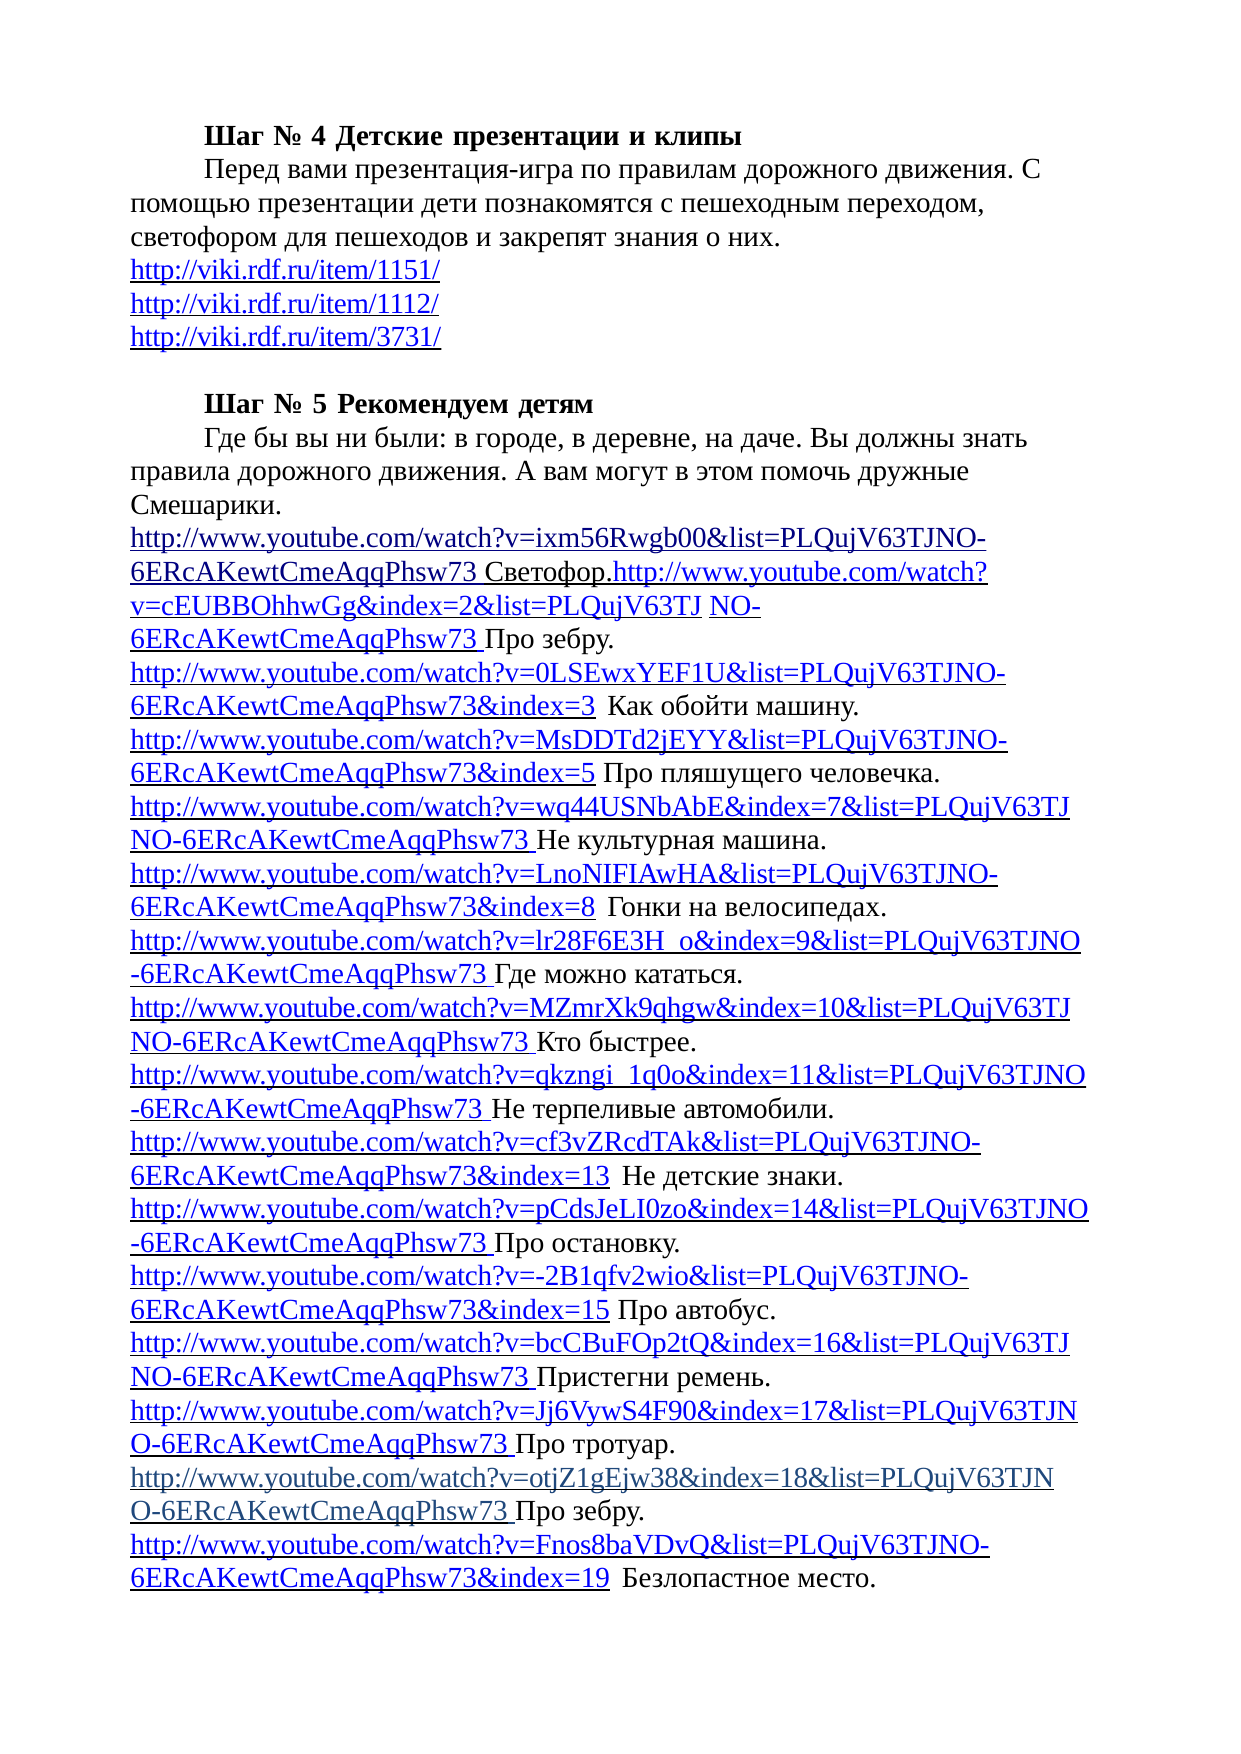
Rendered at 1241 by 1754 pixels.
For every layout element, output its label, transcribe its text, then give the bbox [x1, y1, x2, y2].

text http://www.youtube.com/watch?v=qkzngi_1q0o&index=11&list=PLQujV63TJNO [130, 1057, 1122, 1091]
text http://www.youtube.com/watch?v=lr28F6E3H_o&index=9&list=PLQujV63TJNO [130, 923, 1122, 957]
text -6ERcAKewtCmeAqqPhsw73 Не терпеливые автомобили. [130, 1091, 1122, 1124]
text http://www.youtube.com/watch?v=0LSEwxYEF1U&list=PLQujV63TJNO- 6ERcAKewtCmeAqqPhsw73&index=3 Как обойти машину. [130, 655, 1122, 722]
text http://www.youtube.com/watch?v=Fnos8baVDvQ&list=PLQujV63TJNO- 6ERcAKewtCmeAqqPhsw73&index=19 Безлопастное место. [130, 1527, 1122, 1594]
text http://www.youtube.com/watch?v=pCdsJeLI0zo&index=14&list=PLQujV63TJNO [130, 1191, 1122, 1225]
text http://www.youtube.com/watch?v=otjZ1gEjw38&index=18&list=PLQujV63TJN O-6ERcAKewtCmeAqqPhsw73 Про зебру. [130, 1460, 1070, 1527]
text http://www.youtube.com/watch?v=MsDDTd2jEYY&list=PLQujV63TJNO- 6ERcAKewtCmeAqqPhsw73&index=5 Про пляшущего человечка. [130, 722, 1122, 789]
text Где бы вы ни были: в городе, в деревне, на даче. Вы должны знать правила дорожного движения. А вам могут в этом помочь дружные Смешарики. [130, 420, 1110, 521]
text http://www.youtube.com/watch?v=-2B1qfv2wio&list=PLQujV63TJNO- 6ERcAKewtCmeAqqPhsw73&index=15 Про автобус. [130, 1258, 1122, 1326]
subtitle Шаг № 5 Рекомендуем детям [204, 386, 1122, 420]
subtitle Шаг № 4 Детские презентации и клипы [204, 118, 1122, 152]
text -6ERcAKewtCmeAqqPhsw73 Про остановку. [130, 1225, 1122, 1258]
text http://www.youtube.com/watch?v=ixm56Rwgb00&list=PLQujV63TJNO- 6ERcAKewtCmeAqqPhsw73 Светофор.http://www.youtube.com/watch?v=cEUBBOhhwGg&index=2&list=PLQujV63TJ NO-6ERcAKewtCmeAqqPhsw73 Про зебру. [130, 521, 993, 655]
text http://www.youtube.com/watch?v=wq44USNbAbE&index=7&list=PLQujV63TJ NO-6ERcAKewtCmeAqqPhsw73 Не культурная машина. [130, 789, 1079, 856]
text http://www.youtube.com/watch?v=MZmrXk9qhgw&index=10&list=PLQujV63TJ NO-6ERcAKewtCmeAqqPhsw73 Кто быстрее. [130, 990, 1088, 1057]
text Перед вами презентация-игра по правилам дорожного движения. С помощью презентации дети познакомятся с пешеходным переходом, светофором для пешеходов и закрепят знания о них. [130, 152, 1108, 252]
text http://www.youtube.com/watch?v=cf3vZRcdTAk&list=PLQujV63TJNO- 6ERcAKewtCmeAqqPhsw73&index=13 Не детские знаки. [130, 1124, 1122, 1191]
text http://www.youtube.com/watch?v=LnoNIFIAwHA&list=PLQujV63TJNO- 6ERcAKewtCmeAqqPhsw73&index=8 Гонки на велосипедах. [130, 856, 1122, 923]
text -6ERcAKewtCmeAqqPhsw73 Где можно кататься. [130, 957, 1122, 990]
text http://www.youtube.com/watch?v=Jj6VywS4F90&index=17&list=PLQujV63TJN O-6ERcAKewtCmeAqqPhsw73 Про тротуар. [130, 1393, 1087, 1460]
text http://www.youtube.com/watch?v=bcCBuFOp2tQ&index=16&list=PLQujV63TJ NO-6ERcAKewtCmeAqqPhsw73 Пристегни ремень. [130, 1326, 1085, 1393]
text http://viki.rdf.ru/item/1151/ http://viki.rdf.ru/item/1112/ http://viki.rdf.ru/item/3731/ [130, 252, 448, 353]
